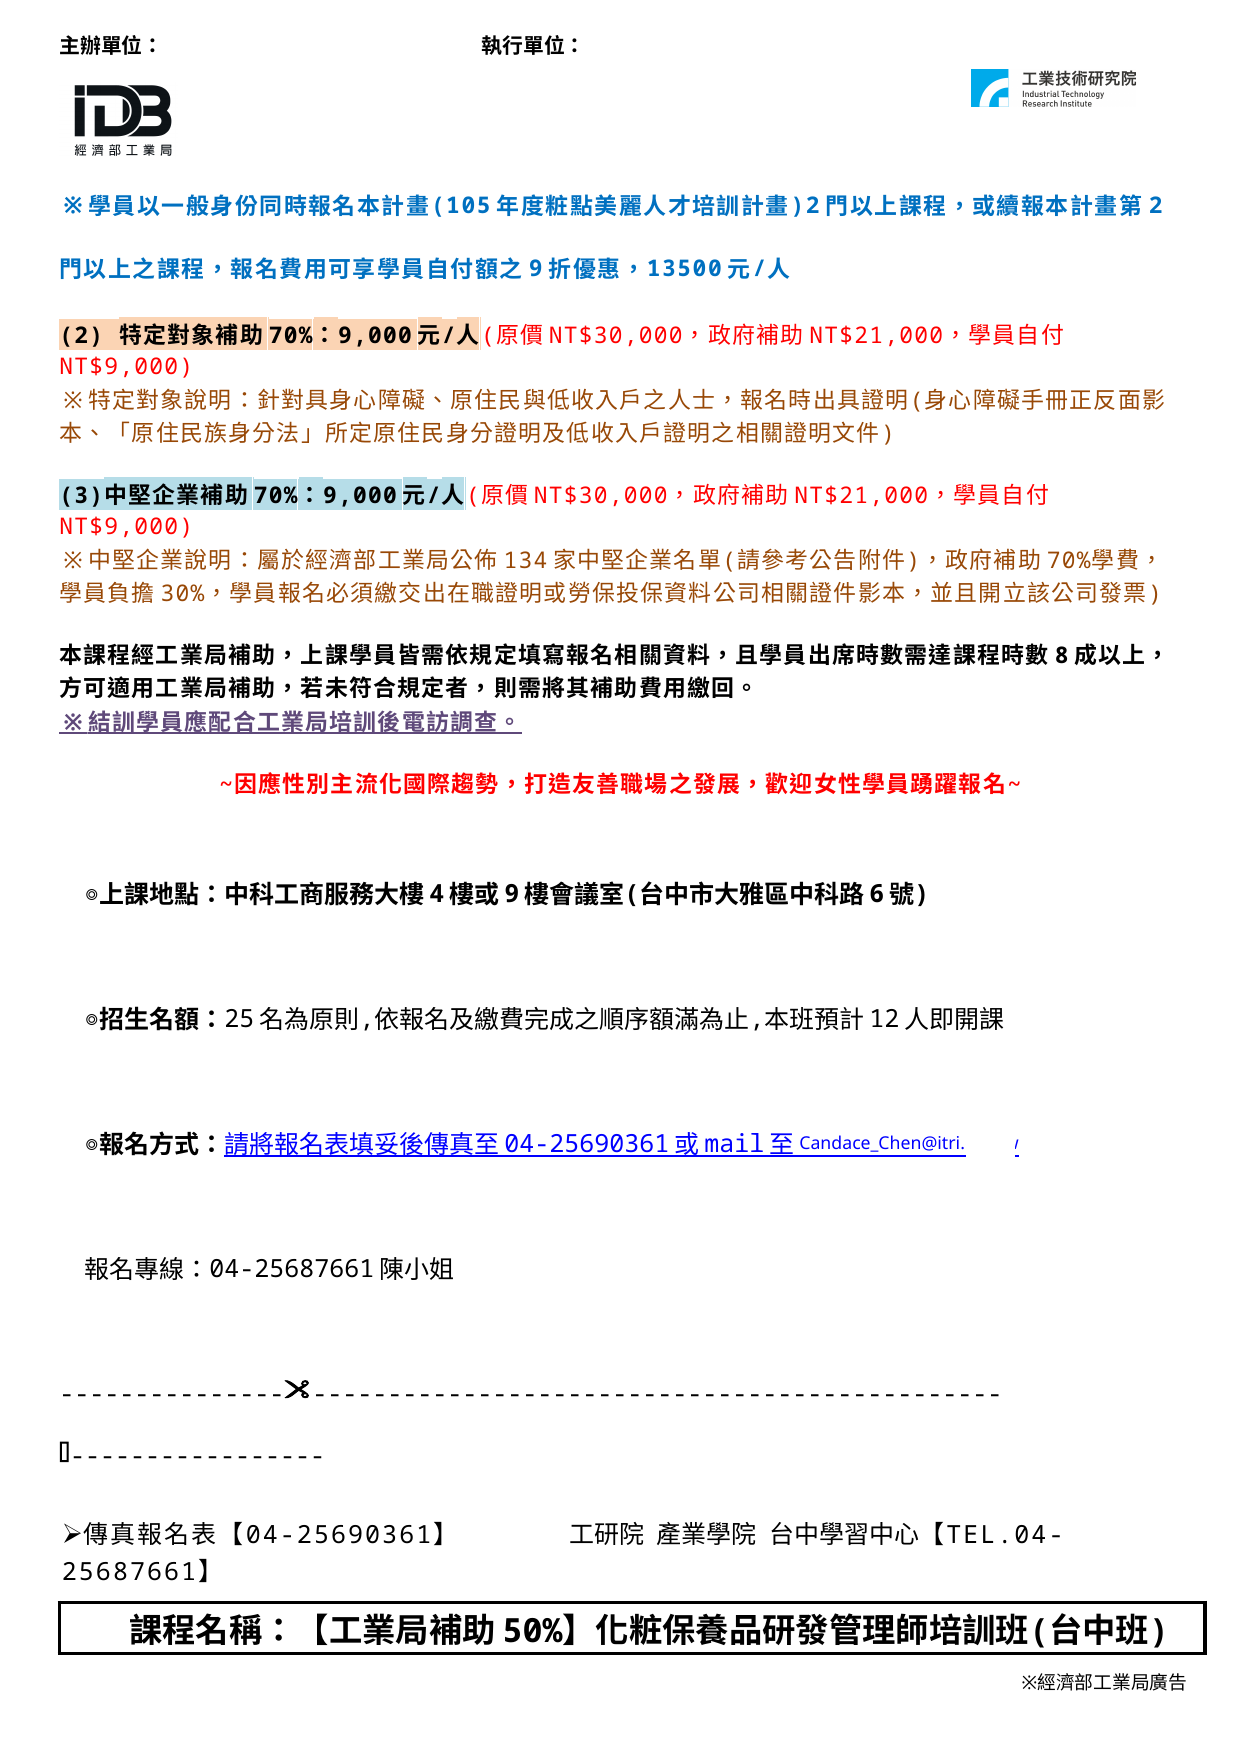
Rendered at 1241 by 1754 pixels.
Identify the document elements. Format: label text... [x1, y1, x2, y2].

text (2) 特定對象補助70%：9,000元/人(原價NT$30,000，政府補助NT$21,000，學員自付NT$9,000) [59, 317, 1181, 381]
text (3)中堅企業補助70%：9,000元/人(原價NT$30,000，政府補助NT$21,000，學員自付NT$9,000) [59, 477, 1181, 541]
text ※中堅企業說明：屬於經濟部工業局公佈134家中堅企業名單(請參考公告附件)，政府補助70%學費，學員負擔30%，學員報名必須繳交出在職證明或勞保投保資料公司相關證件影本，並且開立該公司發票) [59, 541, 1181, 608]
table_header 課程名稱：【工業局補助50%】化粧保養品研發管理師培訓班(台中班) [61, 1604, 1203, 1652]
text ※特定對象說明：針對具身心障礙、原住民與低收入戶之人士，報名時出具證明(身心障礙手冊正反面影本、「原住民族身分法」所定原住民身分證明及低收入戶證明之相關證明文件) [59, 381, 1181, 448]
text 本課程經工業局補助，上課學員皆需依規定填寫報名相關資料，且學員出席時數需達課程時數8成以上，方可適用工業局補助，若未符合規定者，則需將其補助費用繳回。 [59, 637, 1181, 703]
text ※學員以一般身份同時報名本計畫(105年度粧點美麗人才培訓計畫)2門以上課程，或續報本計畫第2門以上之課程，報名費用可享學員自付額之9折優惠，13500元/人 [59, 163, 1181, 288]
text ------------------------------------------------------------------------------ [59, 1351, 1181, 1476]
text 傳真報名表【04-25690361】 工研院 產業學院 台中學習中心【TEL.04-25687661】 [62, 1513, 1219, 1588]
text ◎招生名額：25名為原則,依報名及繳費完成之順序額滿為止,本班預計12人即開課 [84, 976, 1181, 1038]
text ◎上課地點：中科工商服務大樓4樓或9樓會議室(台中市大雅區中科路6號) [84, 851, 1181, 913]
text 報名專線：04-25687661陳小姐 [59, 1226, 1181, 1288]
text ~因應性別主流化國際趨勢，打造友善職場之發展，歡迎女性學員踴躍報名~ [59, 766, 1181, 799]
text ◎報名方式：請將報名表填妥後傳真至04-25690361或mail至Candace_Chen@itri.org.tw [59, 1101, 1181, 1166]
text ※結訓學員應配合工業局培訓後電訪調查。 [59, 703, 1181, 737]
